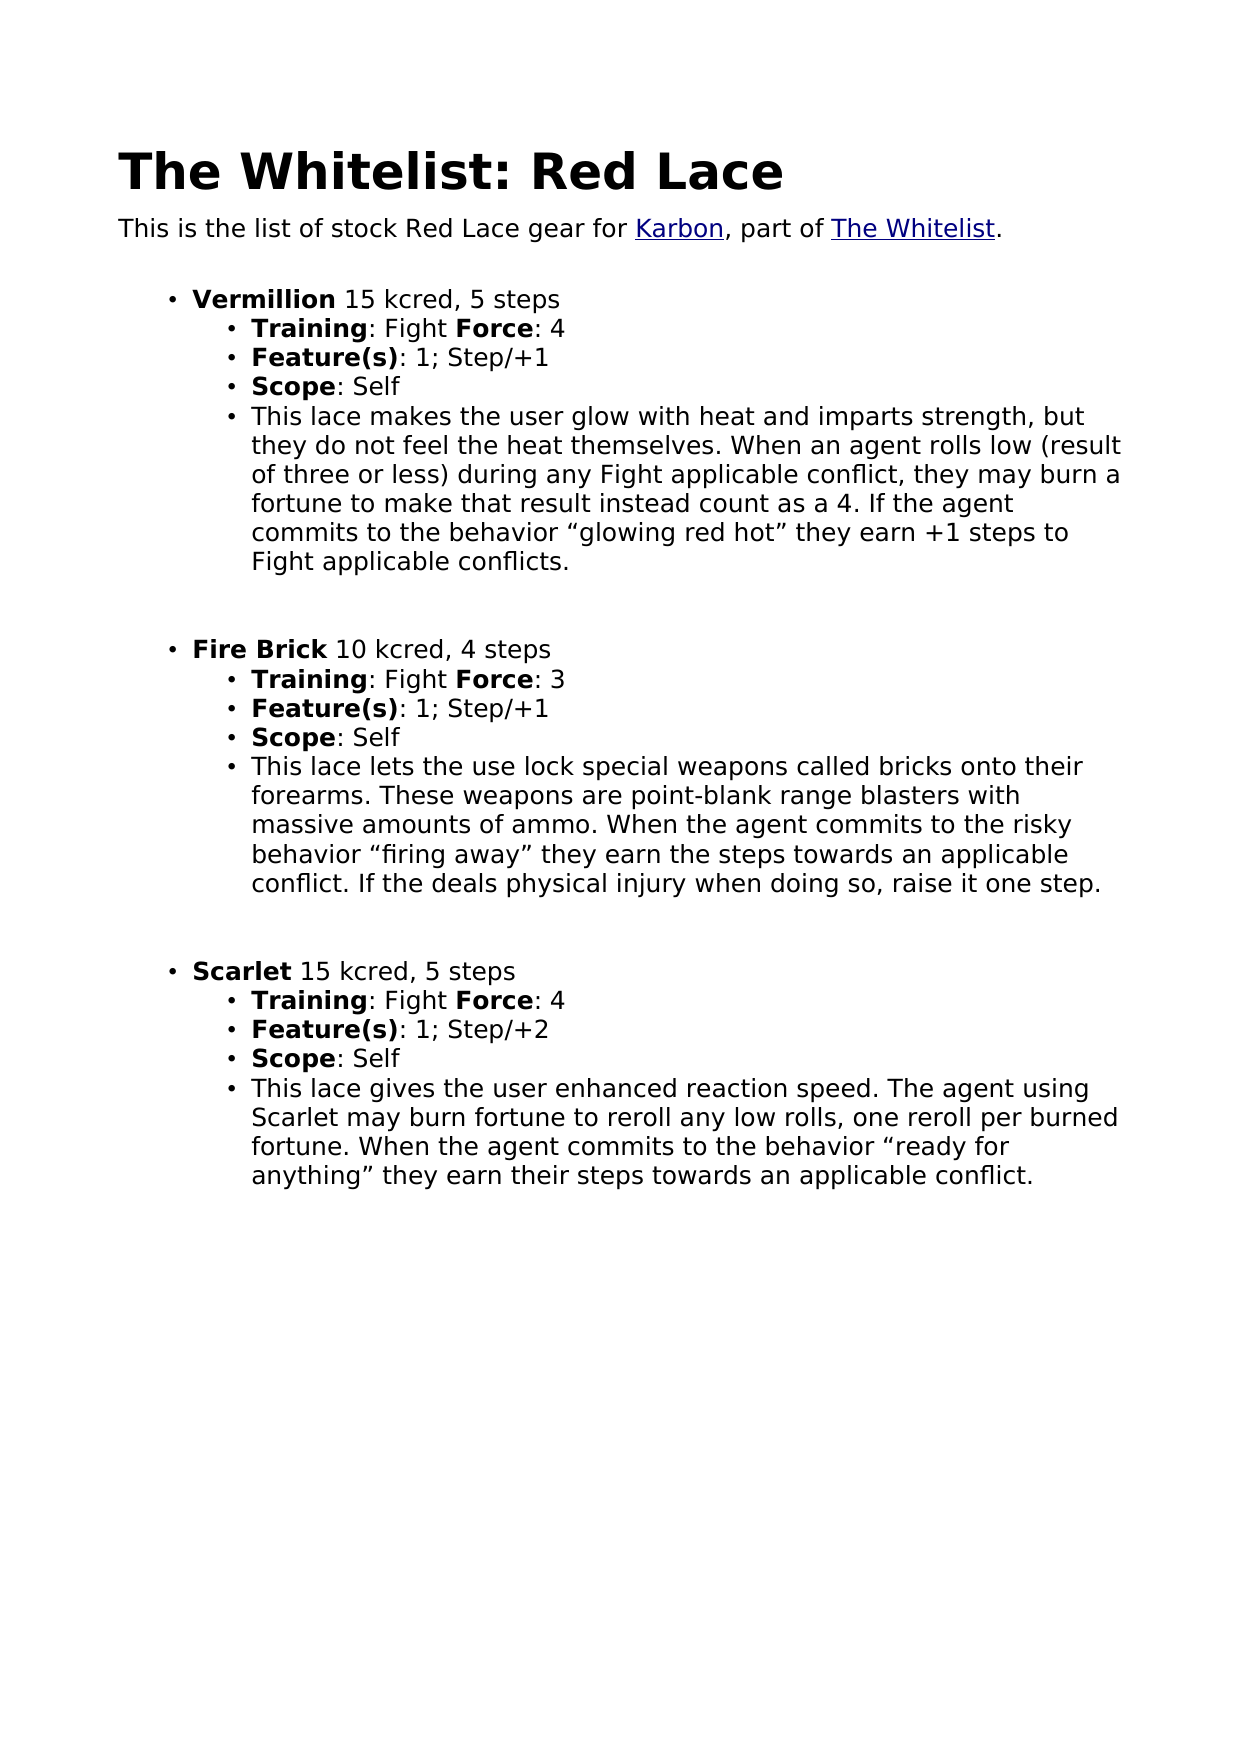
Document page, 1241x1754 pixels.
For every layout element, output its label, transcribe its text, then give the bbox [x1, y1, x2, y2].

list Scope: Self [236, 372, 1122, 402]
list Scope: Self [236, 723, 1122, 752]
list Scope: Self [236, 1044, 1122, 1074]
list Feature(s): 1; Step/+2 [236, 1015, 1122, 1044]
list Training: Fight Force: 4 [236, 986, 1122, 1015]
list This lace makes the user glow with heat and imparts strength, but they do not feel the heat themselves. When an agent rolls low (result of three or less) during any Fight applicable conflict, they may burn a fortune to make that result instead count as a 4. If the agent commits to the behavior “glowing red hot” they earn +1 steps to Fight applicable conflicts. [236, 402, 1122, 577]
list Vermillion 15 kcred, 5 steps [177, 285, 1122, 314]
list Scarlet 15 kcred, 5 steps [177, 957, 1122, 986]
list Training: Fight Force: 4 [236, 314, 1122, 343]
list This lace lets the use lock special weapons called bricks onto their forearms. These weapons are point-blank range blasters with massive amounts of ammo. When the agent commits to the risky behavior “firing away” they earn the steps towards an applicable conflict. If the deals physical injury when doing so, raise it one step. [236, 752, 1122, 898]
list This lace gives the user enhanced reaction speed. The agent using Scarlet may burn fortune to reroll any low rolls, one reroll per burned fortune. When the agent commits to the behavior “ready for anything” they earn their steps towards an applicable conflict. [236, 1074, 1122, 1190]
text This is the list of stock Red Lace gear for Karbon, part of The Whitelist. [118, 214, 1122, 243]
list Feature(s): 1; Step/+1 [236, 343, 1122, 372]
list Fire Brick 10 kcred, 4 steps [177, 636, 1122, 665]
subtitle The Whitelist: Red Lace [118, 143, 1122, 201]
list Feature(s): 1; Step/+1 [236, 694, 1122, 723]
list Training: Fight Force: 3 [236, 665, 1122, 694]
